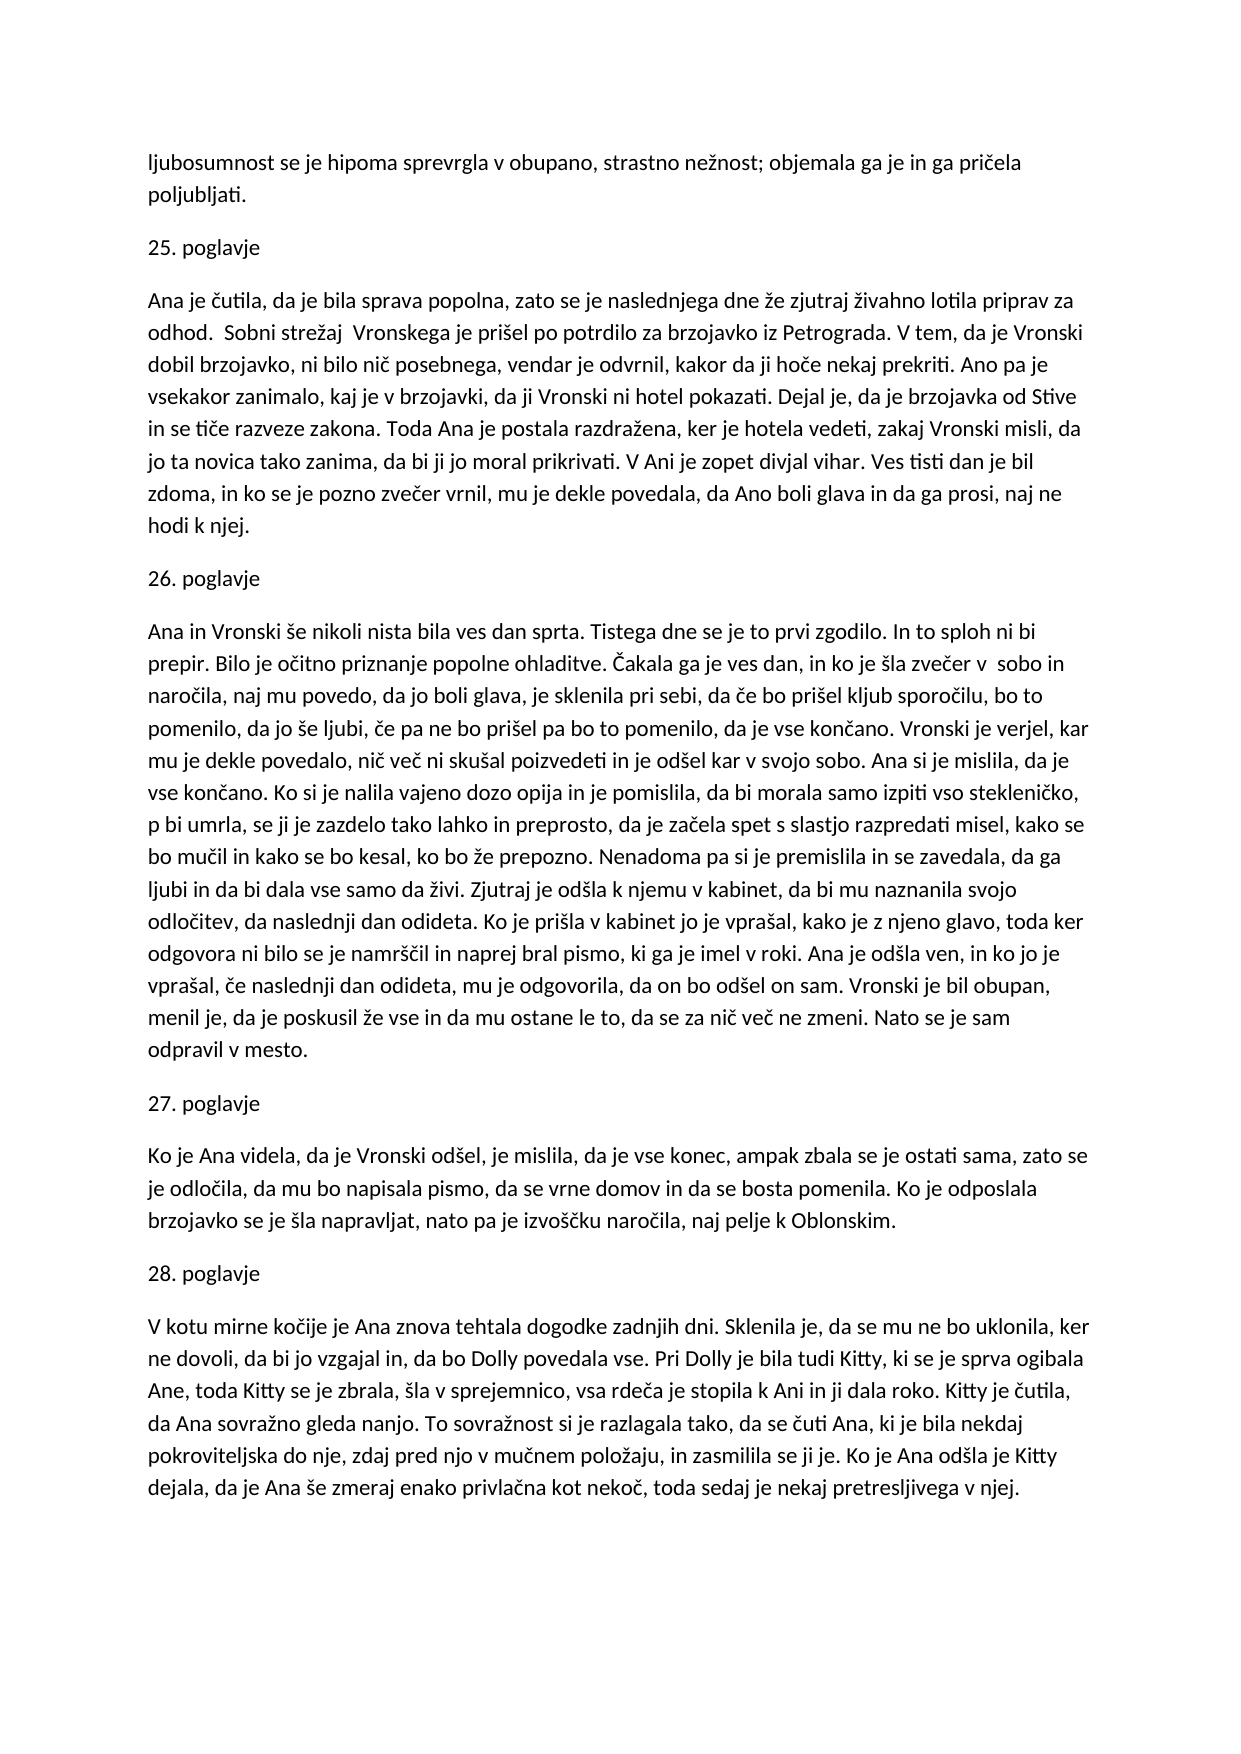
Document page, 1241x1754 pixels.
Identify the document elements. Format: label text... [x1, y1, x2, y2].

text 25. poglavje [148, 233, 1093, 261]
text Ana je čutila, da je bila sprava popolna, zato se je naslednjega dne že zjutraj živahno lotila priprav za odhod. Sobni strežaj Vronskega je prišel po potrdilo za brzojavko iz Petrograda. V tem, da je Vronski dobil brzojavko, ni bilo nič posebnega, vendar je odvrnil, kakor da ji hoče nekaj prekriti. Ano pa je vsekakor zanimalo, kaj je v brzojavki, da ji Vronski ni hotel pokazati. Dejal je, da je brzojavka od Stive in se tiče razveze zakona. Toda Ana je postala razdražena, ker je hotela vedeti, zakaj Vronski misli, da jo ta novica tako zanima, da bi ji jo moral prikrivati. V Ani je zopet divjal vihar. Ves tisti dan je bil zdoma, in ko se je pozno zvečer vrnil, mu je dekle povedala, da Ano boli glava in da ga prosi, naj ne hodi k njej. [148, 286, 1093, 539]
text V kotu mirne kočije je Ana znova tehtala dogodke zadnjih dni. Sklenila je, da se mu ne bo uklonila, ker ne dovoli, da bi jo vzgajal in, da bo Dolly povedala vse. Pri Dolly je bila tudi Kitty, ki se je sprva ogibala Ane, toda Kitty se je zbrala, šla v sprejemnico, vsa rdeča je stopila k Ani in ji dala roko. Kitty je čutila, da Ana sovražno gleda nanjo. To sovražnost si je razlagala tako, da se čuti Ana, ki je bila nekdaj pokroviteljska do nje, zdaj pred njo v mučnem položaju, in zasmilila se ji je. Ko je Ana odšla je Kitty dejala, da je Ana še zmeraj enako privlačna kot nekoč, toda sedaj je nekaj pretresljivega v njej. [148, 1312, 1093, 1501]
text 27. poglavje [148, 1089, 1093, 1117]
text Ana in Vronski še nikoli nista bila ves dan sprta. Tistega dne se je to prvi zgodilo. In to sploh ni bi prepir. Bilo je očitno priznanje popolne ohladitve. Čakala ga je ves dan, in ko je šla zvečer v sobo in naročila, naj mu povedo, da jo boli glava, je sklenila pri sebi, da če bo prišel kljub sporočilu, bo to pomenilo, da jo še ljubi, če pa ne bo prišel pa bo to pomenilo, da je vse končano. Vronski je verjel, kar mu je dekle povedalo, nič več ni skušal poizvedeti in je odšel kar v svojo sobo. Ana si je mislila, da je vse končano. Ko si je nalila vajeno dozo opija in je pomislila, da bi morala samo izpiti vso stekleničko, p bi umrla, se ji je zazdelo tako lahko in preprosto, da je začela spet s slastjo razpredati misel, kako se bo mučil in kako se bo kesal, ko bo že prepozno. Nenadoma pa si je premislila in se zavedala, da ga ljubi in da bi dala vse samo da živi. Zjutraj je odšla k njemu v kabinet, da bi mu naznanila svojo odločitev, da naslednji dan odideta. Ko je prišla v kabinet jo je vprašal, kako je z njeno glavo, toda ker odgovora ni bilo se je namrščil in naprej bral pismo, ki ga je imel v roki. Ana je odšla ven, in ko jo je vprašal, če naslednji dan odideta, mu je odgovorila, da on bo odšel on sam. Vronski je bil obupan, menil je, da je poskusil že vse in da mu ostane le to, da se za nič več ne zmeni. Nato se je sam odpravil v mesto. [148, 617, 1093, 1064]
text 26. poglavje [148, 564, 1093, 592]
text 28. poglavje [148, 1259, 1093, 1287]
text ljubosumnost se je hipoma sprevrgla v obupano, strastno nežnost; objemala ga je in ga pričela poljubljati. [148, 148, 1093, 208]
text Ko je Ana videla, da je Vronski odšel, je mislila, da je vse konec, ampak zbala se je ostati sama, zato se je odločila, da mu bo napisala pismo, da se vrne domov in da se bosta pomenila. Ko je odposlala brzojavko se je šla napravljat, nato pa je izvoščku naročila, naj pelje k Oblonskim. [148, 1142, 1093, 1234]
